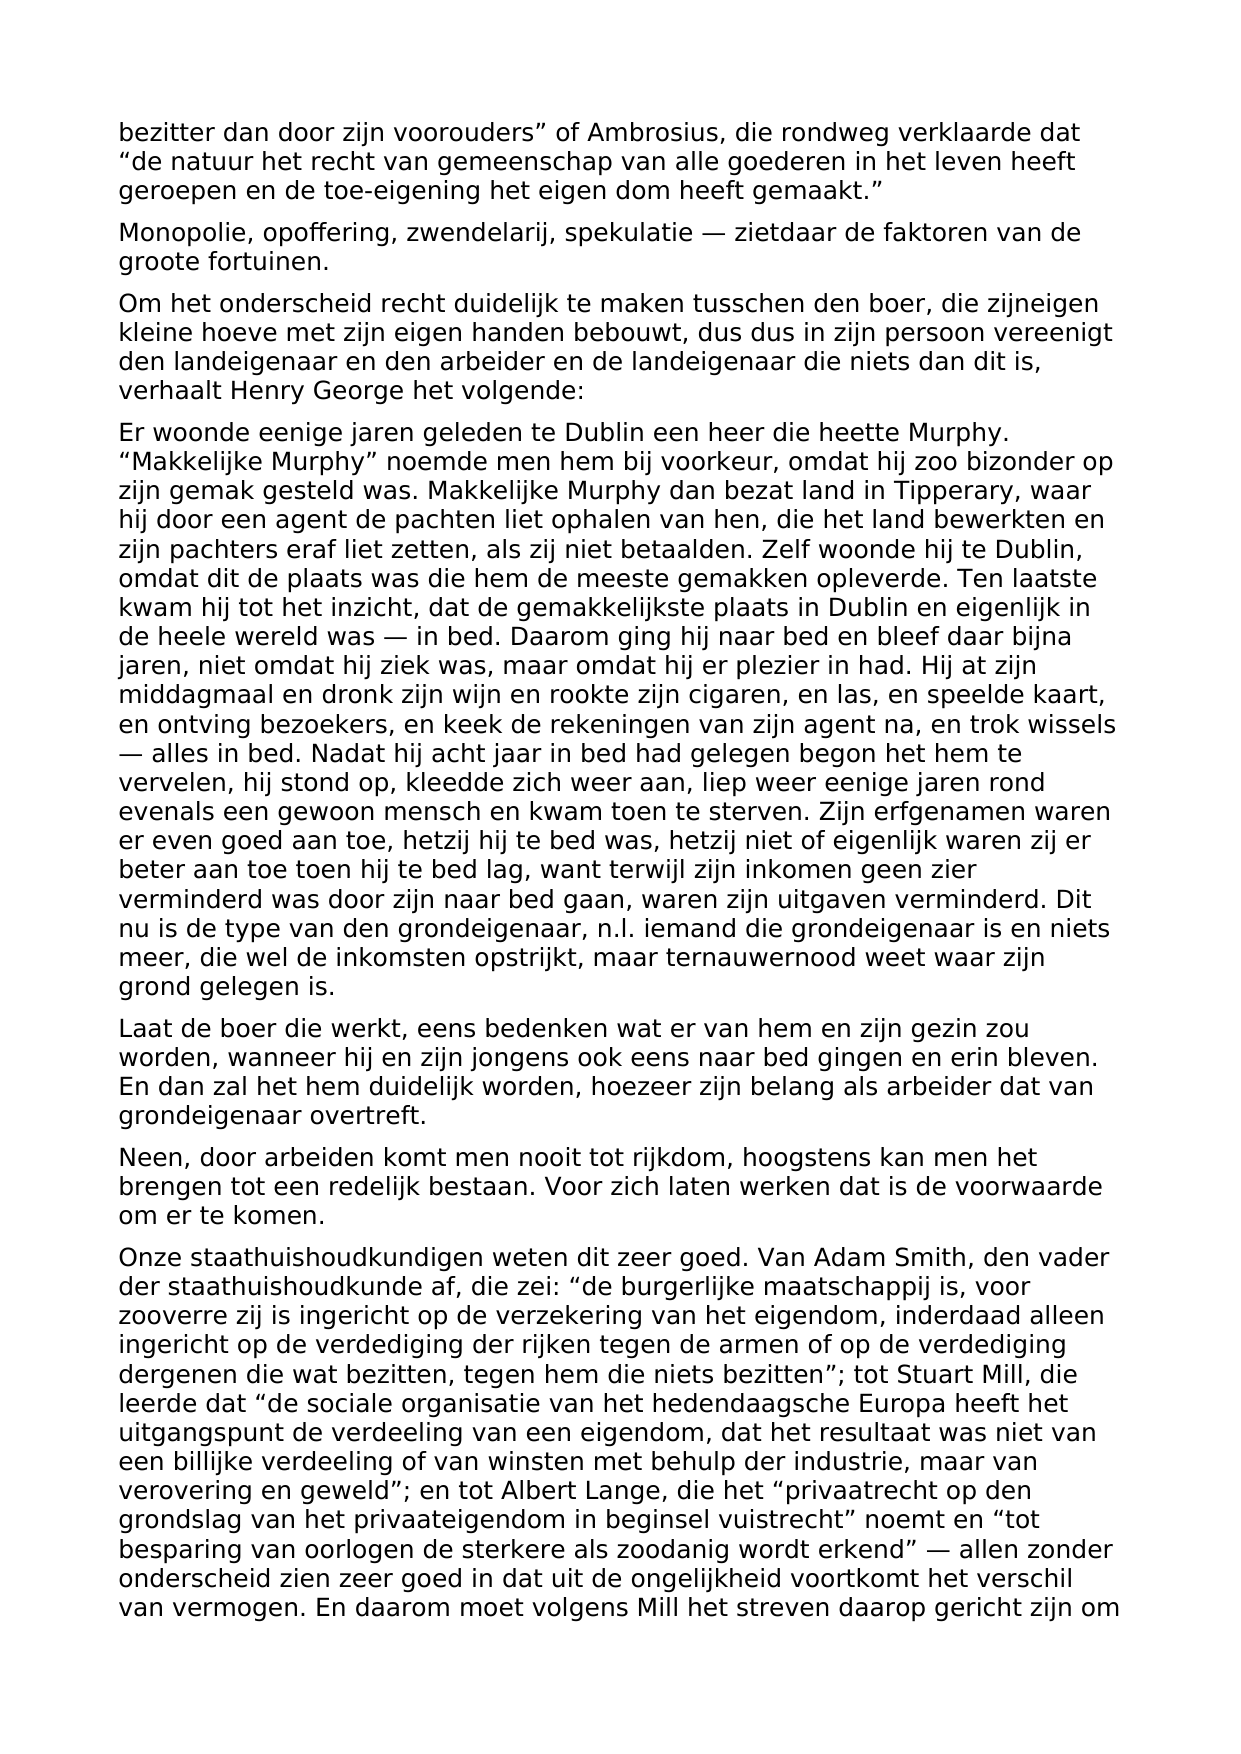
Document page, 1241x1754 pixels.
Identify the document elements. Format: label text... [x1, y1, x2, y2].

text Neen, door arbeiden komt men nooit tot rijkdom, hoogstens kan men het brengen tot een redelijk bestaan. Voor zich laten werken dat is de voorwaarde om er te komen. [118, 1143, 1122, 1231]
text Er woonde eenige jaren geleden te Dublin een heer die heette Murphy. “Makkelijke Murphy” noemde men hem bij voorkeur, omdat hij zoo bizonder op zijn gemak gesteld was. Makkelijke Murphy dan bezat land in Tipperary, waar hij door een agent de pachten liet ophalen van hen, die het land bewerkten en zijn pachters eraf liet zetten, als zij niet betaalden. Zelf woonde hij te Dublin, omdat dit de plaats was die hem de meeste gemakken opleverde. Ten laatste kwam hij tot het inzicht, dat de gemakkelijkste plaats in Dublin en eigenlijk in de heele wereld was — in bed. Daarom ging hij naar bed en bleef daar bijna jaren, niet omdat hij ziek was, maar omdat hij er plezier in had. Hij at zijn middagmaal en dronk zijn wijn en rookte zijn cigaren, en las, en speelde kaart, en ontving bezoekers, en keek de rekeningen van zijn agent na, en trok wissels — alles in bed. Nadat hij acht jaar in bed had gelegen begon het hem te vervelen, hij stond op, kleedde zich weer aan, liep weer eenige jaren rond evenals een gewoon mensch en kwam toen te sterven. Zijn erfgenamen waren er even goed aan toe, hetzij hij te bed was, hetzij niet of eigenlijk waren zij er beter aan toe toen hij te bed lag, want terwijl zijn inkomen geen zier verminderd was door zijn naar bed gaan, waren zijn uitgaven verminderd. Dit nu is de type van den grondeigenaar, n.l. iemand die grondeigenaar is en niets meer, die wel de inkomsten opstrijkt, maar ternauwernood weet waar zijn grond gelegen is. [118, 418, 1122, 1001]
text Monopolie, opoffering, zwendelarij, spekulatie — zietdaar de faktoren van de groote fortuinen. [118, 218, 1122, 276]
text Laat de boer die werkt, eens bedenken wat er van hem en zijn gezin zou worden, wanneer hij en zijn jongens ook eens naar bed gingen en erin bleven. En dan zal het hem duidelijk worden, hoezeer zijn belang als arbeider dat van grondeigenaar overtreft. [118, 1014, 1122, 1131]
text Om het onderscheid recht duidelijk te maken tusschen den boer, die zijneigen kleine hoeve met zijn eigen handen bebouwt, dus dus in zijn persoon vereenigt den landeigenaar en den arbeider en de landeigenaar die niets dan dit is, verhaalt Henry George het volgende: [118, 289, 1122, 406]
text bezitter dan door zijn voorouders” of Ambrosius, die rondweg verklaarde dat “de natuur het recht van gemeenschap van alle goederen in het leven heeft geroepen en de toe-eigening het eigen dom heeft gemaakt.” [118, 118, 1122, 206]
text Onze staathuishoudkundigen weten dit zeer goed. Van Adam Smith, den vader der staathuishoudkunde af, die zei: “de burgerlijke maatschappij is, voor zooverre zij is ingericht op de verzekering van het eigendom, inderdaad alleen ingericht op de verdediging der rijken tegen de armen of op de verdediging dergenen die wat bezitten, tegen hem die niets bezitten”; tot Stuart Mill, die leerde dat “de sociale organisatie van het hedendaagsche Europa heeft het uitgangspunt de verdeeling van een eigendom, dat het resultaat was niet van een billijke verdeeling of van winsten met behulp der industrie, maar van verovering en geweld”; en tot Albert Lange, die het “privaatrecht op den grondslag van het privaateigendom in beginsel vuistrecht” noemt en “tot besparing van oorlogen de sterkere als zoodanig wordt erkend” — allen zonder onderscheid zien zeer goed in dat uit de ongelijkheid voortkomt het verschil van vermogen. En daarom moet volgens Mill het streven daarop gericht zijn om [118, 1243, 1122, 1622]
